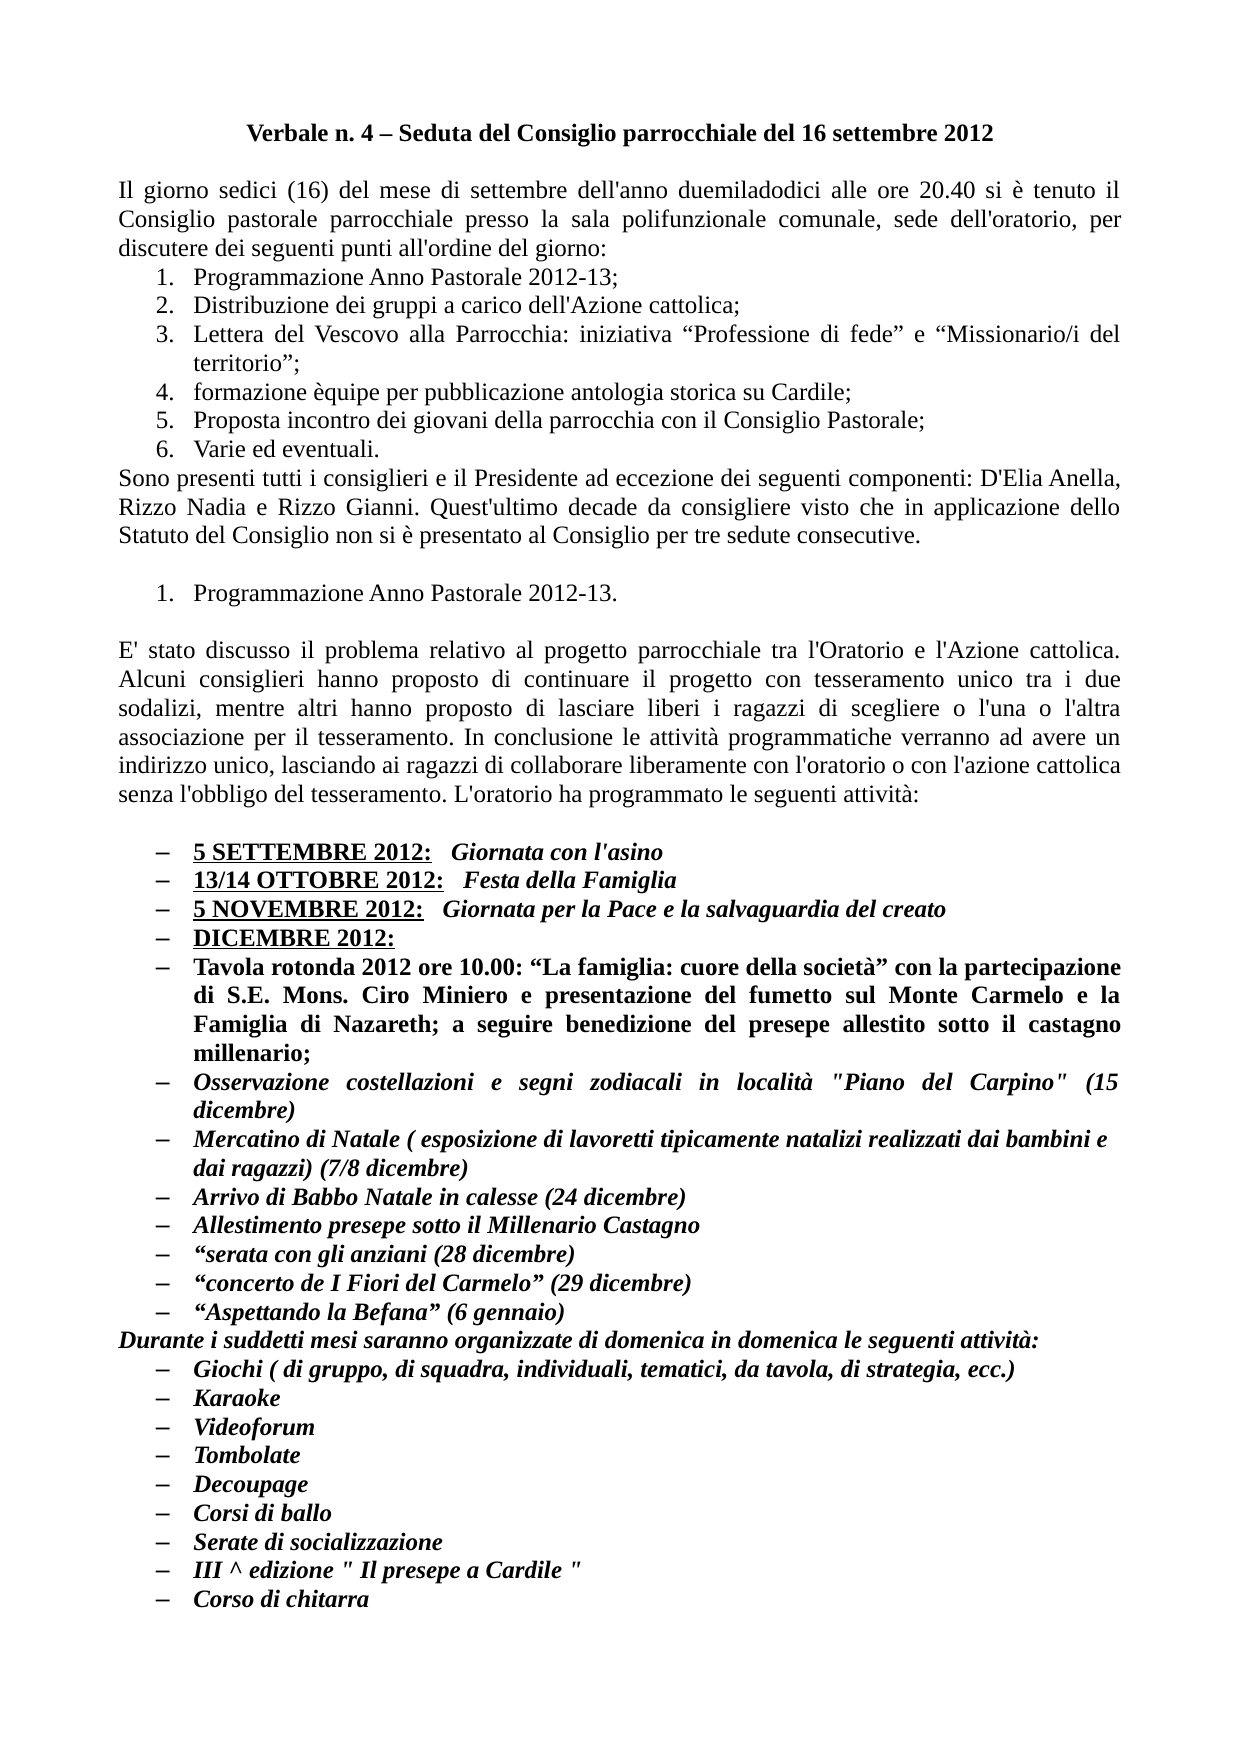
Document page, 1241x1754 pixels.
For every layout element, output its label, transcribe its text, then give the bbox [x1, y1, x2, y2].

list Varie ed eventuali. [156, 434, 1122, 463]
text Il giorno sedici (16) del mese di settembre dell'anno duemiladodici alle ore 20.40 si è tenuto il Consiglio pastorale parrocchiale presso la sala polifunzionale comunale, sede dell'oratorio, per discutere dei seguenti punti all'ordine del giorno: [118, 176, 1122, 262]
list Tavola rotonda 2012 ore 10.00: “La famiglia: cuore della società” con la partecipazione di S.E. Mons. Ciro Miniero e presentazione del fumetto sul Monte Carmelo e la Famiglia di Nazareth; a seguire benedizione del presepe allestito sotto il castagno millenario; [156, 952, 1122, 1067]
list Tombolate [156, 1441, 1122, 1469]
list 13/14 OTTOBRE 2012: Festa della Famiglia [156, 866, 1122, 894]
list Giochi ( di gruppo, di squadra, individuali, tematici, da tavola, di strategia, ecc.) [156, 1354, 1122, 1383]
list Allestimento presepe sotto il Millenario Castagno [156, 1211, 1122, 1239]
list Mercatino di Natale ( esposizione di lavoretti tipicamente natalizi realizzati dai bambini e dai ragazzi) (7/8 dicembre) [156, 1124, 1122, 1182]
list Corsi di ballo [156, 1498, 1122, 1527]
list “concerto de I Fiori del Carmelo” (29 dicembre) [156, 1268, 1122, 1297]
list Osservazione costellazioni e segni zodiacali in località "Piano del Carpino" (15 dicembre) [156, 1067, 1122, 1124]
list DICEMBRE 2012: [156, 923, 1122, 952]
list “Aspettando la Befana” (6 gennaio) [156, 1297, 1122, 1326]
list Arrivo di Babbo Natale in calesse (24 dicembre) [156, 1182, 1122, 1211]
text Verbale n. 4 – Seduta del Consiglio parrocchiale del 16 settembre 2012 [118, 118, 1122, 147]
list Programmazione Anno Pastorale 2012-13; [156, 262, 1122, 291]
list 5 NOVEMBRE 2012: Giornata per la Pace e la salvaguardia del creato [156, 894, 1122, 923]
list “serata con gli anziani (28 dicembre) [156, 1239, 1122, 1268]
list Programmazione Anno Pastorale 2012-13. [156, 578, 1122, 607]
text Sono presenti tutti i consiglieri e il Presidente ad eccezione dei seguenti componenti: D'Elia Anella, Rizzo Nadia e Rizzo Gianni. Quest'ultimo decade da consigliere visto che in applicazione dello Statuto del Consiglio non si è presentato al Consiglio per tre sedute consecutive. [118, 463, 1122, 549]
list Serate di socializzazione [156, 1527, 1122, 1556]
list Distribuzione dei gruppi a carico dell'Azione cattolica; [156, 291, 1122, 319]
list Corso di chitarra [156, 1584, 1122, 1613]
text Durante i suddetti mesi saranno organizzate di domenica in domenica le seguenti attività: [118, 1326, 1122, 1354]
list Proposta incontro dei giovani della parrocchia con il Consiglio Pastorale; [156, 406, 1122, 434]
text E' stato discusso il problema relativo al progetto parrocchiale tra l'Oratorio e l'Azione cattolica. Alcuni consiglieri hanno proposto di continuare il progetto con tesseramento unico tra i due sodalizi, mentre altri hanno proposto di lasciare liberi i ragazzi di scegliere o l'una o l'altra associazione per il tesseramento. In conclusione le attività programmatiche verranno ad avere un indirizzo unico, lasciando ai ragazzi di collaborare liberamente con l'oratorio o con l'azione cattolica senza l'obbligo del tesseramento. L'oratorio ha programmato le seguenti attività: [118, 636, 1122, 808]
list Karaoke [156, 1383, 1122, 1412]
list Videoforum [156, 1412, 1122, 1441]
list Decoupage [156, 1469, 1122, 1498]
list formazione èquipe per pubblicazione antologia storica su Cardile; [156, 377, 1122, 406]
list 5 SETTEMBRE 2012: Giornata con l'asino [156, 837, 1122, 866]
list III ^ edizione " Il presepe a Cardile " [156, 1556, 1122, 1584]
list Lettera del Vescovo alla Parrocchia: iniziativa “Professione di fede” e “Missionario/i del territorio”; [156, 319, 1122, 377]
